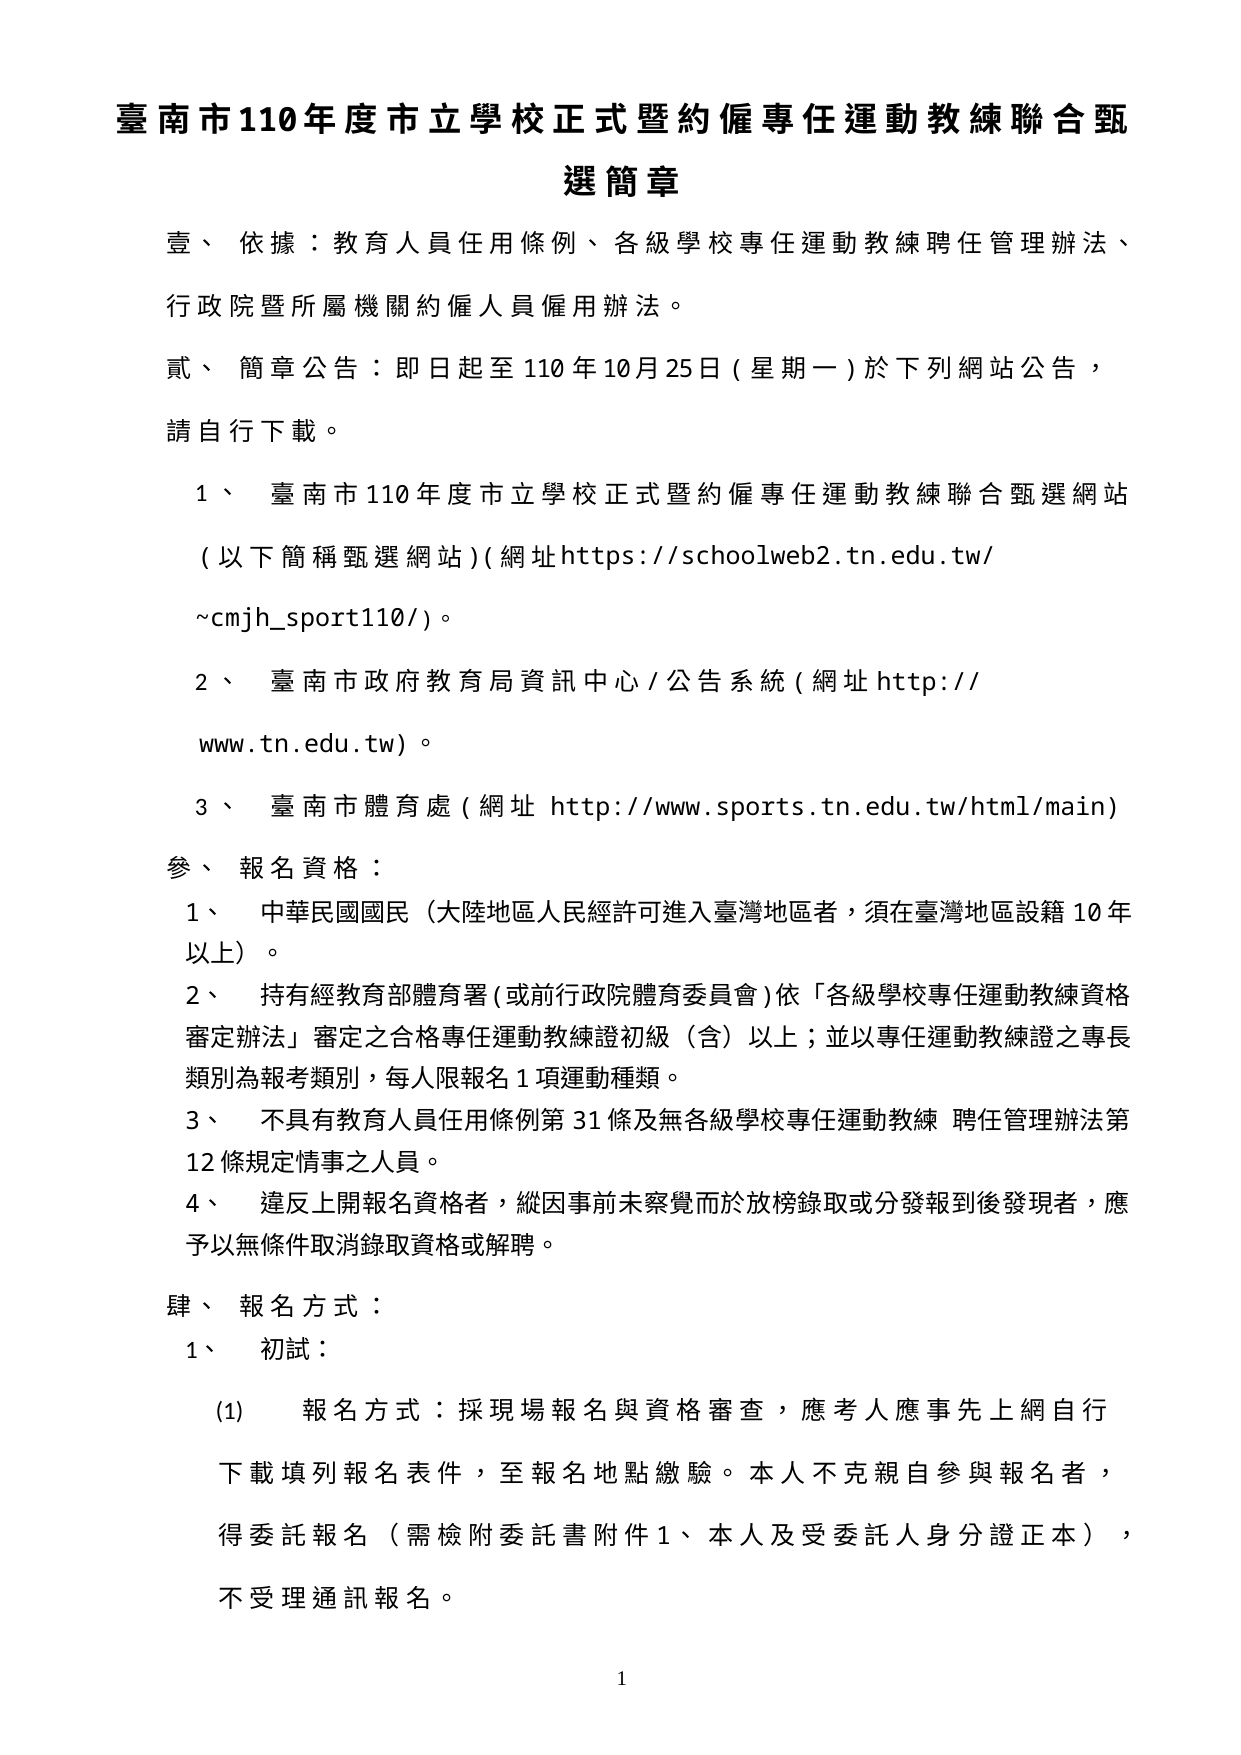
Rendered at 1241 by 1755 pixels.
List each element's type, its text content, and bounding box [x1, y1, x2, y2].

list 依據：教育人員任用條例、各級學校專任運動教練聘任管理辦法、行政院暨所屬機關約僱人員僱用辦法。 [156, 200, 1132, 325]
list 初試： [185, 1325, 1132, 1367]
list 簡章公告：即日起至110年10月25日(星期一)於下列網站公告，請自行下載。 [156, 325, 1132, 450]
text 臺南市110年度市立學校正式暨約僱專任運動教練聯合甄選簡章 [111, 75, 1132, 200]
list 違反上開報名資格者，縱因事前未察覺而於放榜錄取或分發報到後發現者，應予以無條件取消錄取資格或解聘。 [185, 1179, 1132, 1263]
list 報名方式：採現場報名與資格審查，應考人應事先上網自行下載填列報名表件，至報名地點繳驗。本人不克親自參與報名者，得委託報名（需檢附委託書附件1、本人及受委託人身分證正本），不受理通訊報名。 [215, 1367, 1122, 1617]
list 臺南市體育處(網址 http://www.sports.tn.edu.tw/html/main) [185, 763, 1132, 825]
list 持有經教育部體育署(或前行政院體育委員會)依「各級學校專任運動教練資格審定辦法」審定之合格專任運動教練證初級（含）以上；並以專任運動教練證之專長類別為報考類別，每人限報名1項運動種類。 [185, 971, 1132, 1096]
list 報名資格： [156, 825, 1132, 888]
list 臺南市110年度市立學校正式暨約僱專任運動教練聯合甄選網站(以下簡稱甄選網站)(網址https://schoolweb2.tn.edu.tw/~cmjh_sport110/)。 [185, 450, 1132, 638]
list 臺南市政府教育局資訊中心/公告系統(網址http://www.tn.edu.tw)。 [185, 638, 1132, 763]
list 報名方式： [156, 1263, 1132, 1325]
list 不具有教育人員任用條例第31條及無各級學校專任運動教練 聘任管理辦法第12條規定情事之人員。 [185, 1096, 1132, 1179]
list 中華民國國民（大陸地區人民經許可進入臺灣地區者，須在臺灣地區設籍10年以上）。 [185, 888, 1132, 971]
